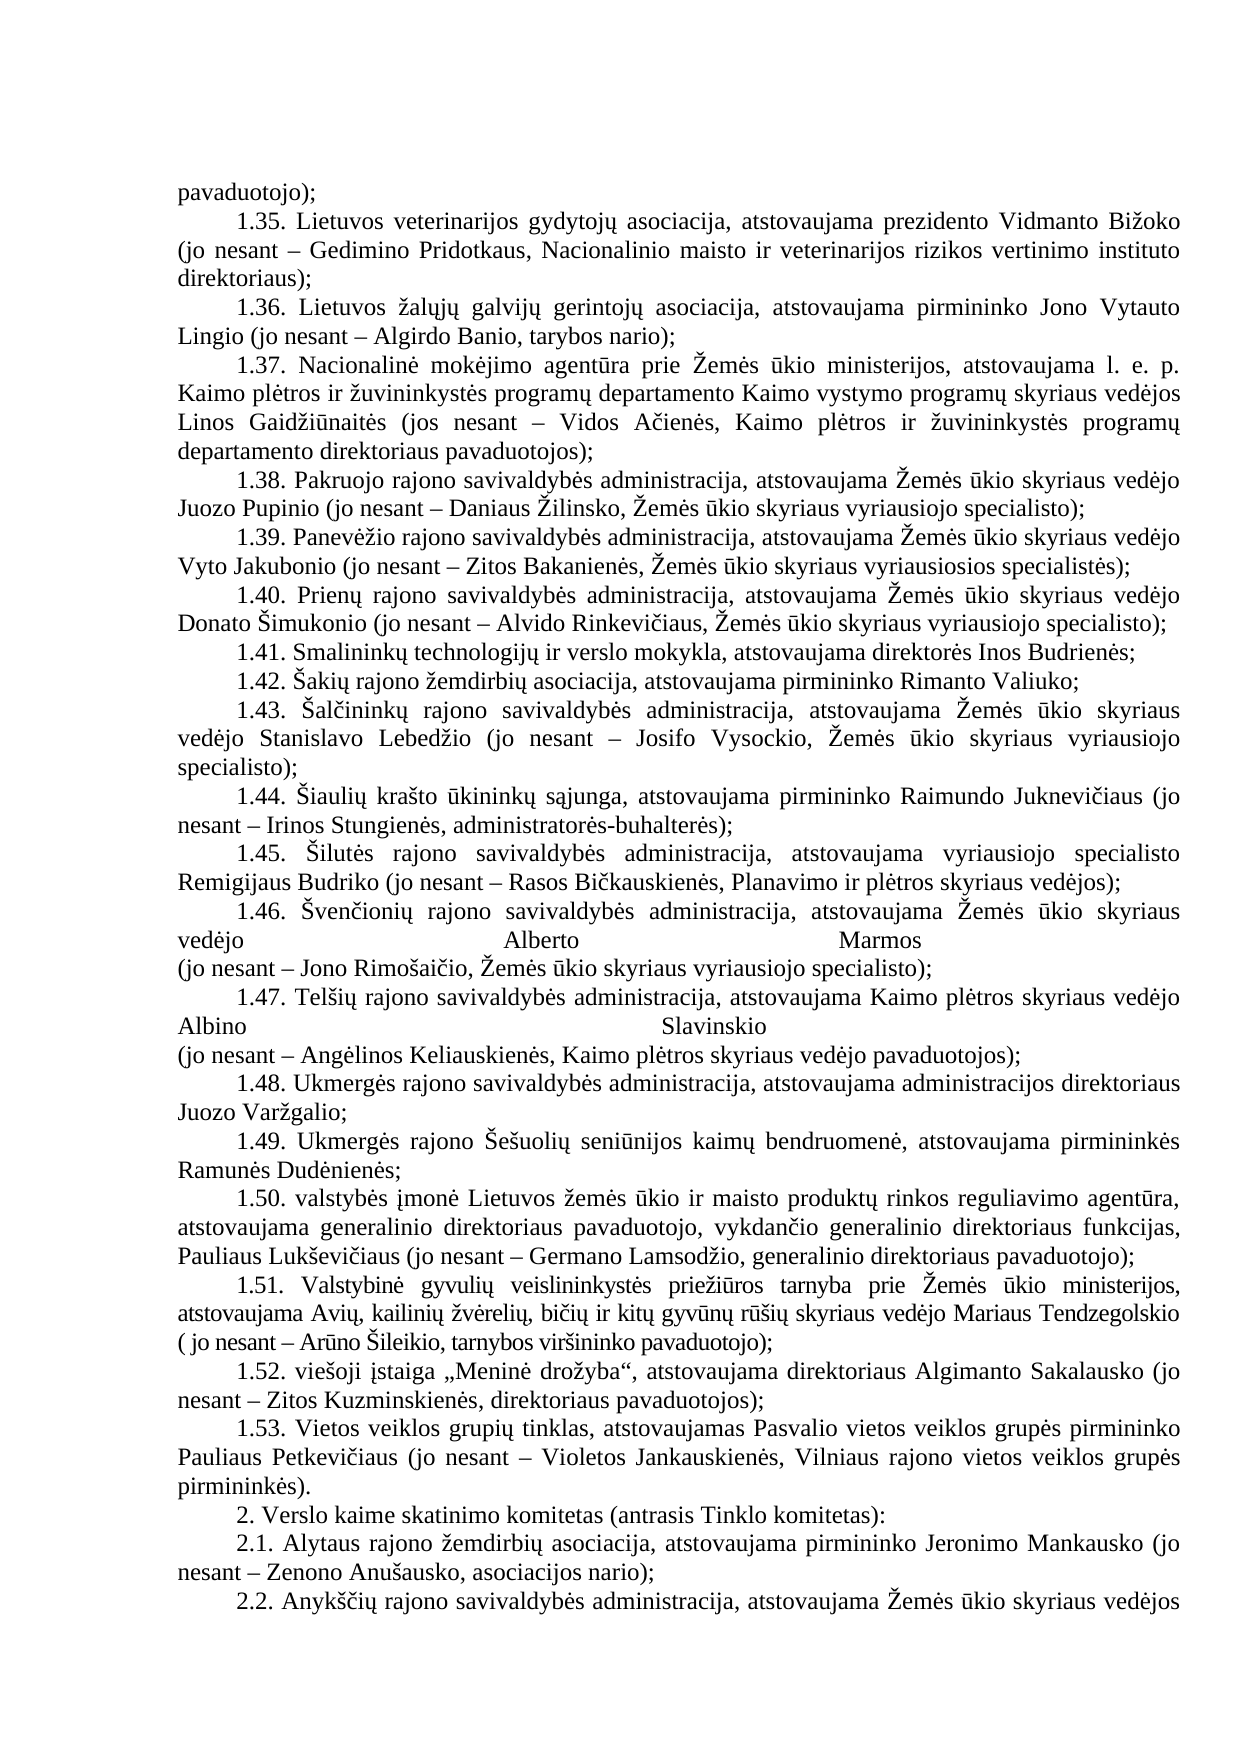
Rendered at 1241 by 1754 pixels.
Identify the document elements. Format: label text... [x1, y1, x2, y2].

text 1.51. Valstybinė gyvulių veislininkystės priežiūros tarnyba prie Žemės ūkio ministerijos, atstovaujama Avių, kailinių žvėrelių, bičių ir kitų gyvūnų rūšių skyriaus vedėjo Mariaus Tendzegolskio ( jo nesant – Arūno Šileikio, tarnybos viršininko pavaduotojo); [177, 1270, 1181, 1356]
text 2.2. Anykščių rajono savivaldybės administracija, atstovaujama Žemės ūkio skyriaus vedėjos [177, 1586, 1181, 1615]
text 2.1. Alytaus rajono žemdirbių asociacija, atstovaujama pirmininko Jeronimo Mankausko (jo nesant – Zenono Anušausko, asociacijos nario); [177, 1528, 1181, 1586]
text 1.39. Panevėžio rajono savivaldybės administracija, atstovaujama Žemės ūkio skyriaus vedėjo Vyto Jakubonio (jo nesant – Zitos Bakanienės, Žemės ūkio skyriaus vyriausiosios specialistės); [177, 522, 1181, 580]
text 1.45. Šilutės rajono savivaldybės administracija, atstovaujama vyriausiojo specialisto Remigijaus Budriko (jo nesant – Rasos Bičkauskienės, Planavimo ir plėtros skyriaus vedėjos); [177, 838, 1181, 896]
text pavaduotojo); [177, 177, 1181, 206]
text 1.38. Pakruojo rajono savivaldybės administracija, atstovaujama Žemės ūkio skyriaus vedėjo Juozo Pupinio (jo nesant – Daniaus Žilinsko, Žemės ūkio skyriaus vyriausiojo specialisto); [177, 465, 1181, 522]
text 1.36. Lietuvos žalųjų galvijų gerintojų asociacija, atstovaujama pirmininko Jono Vytauto Lingio (jo nesant – Algirdo Banio, tarybos nario); [177, 292, 1181, 350]
text 1.41. Smalininkų technologijų ir verslo mokykla, atstovaujama direktorės Inos Budrienės; [177, 637, 1181, 666]
text 1.40. Prienų rajono savivaldybės administracija, atstovaujama Žemės ūkio skyriaus vedėjo Donato Šimukonio (jo nesant – Alvido Rinkevičiaus, Žemės ūkio skyriaus vyriausiojo specialisto); [177, 580, 1181, 637]
text 1.52. viešoji įstaiga „Meninė drožyba“, atstovaujama direktoriaus Algimanto Sakalausko (jo nesant – Zitos Kuzminskienės, direktoriaus pavaduotojos); [177, 1356, 1181, 1413]
text 1.50. valstybės įmonė Lietuvos žemės ūkio ir maisto produktų rinkos reguliavimo agentūra, atstovaujama generalinio direktoriaus pavaduotojo, vykdančio generalinio direktoriaus funkcijas, Pauliaus Lukševičiaus (jo nesant – Germano Lamsodžio, generalinio direktoriaus pavaduotojo); [177, 1183, 1181, 1270]
text 1.47. Telšių rajono savivaldybės administracija, atstovaujama Kaimo plėtros skyriaus vedėjo Albino Slavinskio (jo nesant – Angėlinos Keliauskienės, Kaimo plėtros skyriaus vedėjo pavaduotojos); [177, 982, 1181, 1068]
text 1.44. Šiaulių krašto ūkininkų sąjunga, atstovaujama pirmininko Raimundo Juknevičiaus (jo nesant – Irinos Stungienės, administratorės-buhalterės); [177, 781, 1181, 838]
text 1.46. Švenčionių rajono savivaldybės administracija, atstovaujama Žemės ūkio skyriaus vedėjo Alberto Marmos (jo nesant – Jono Rimošaičio, Žemės ūkio skyriaus vyriausiojo specialisto); [177, 896, 1181, 982]
text 1.48. Ukmergės rajono savivaldybės administracija, atstovaujama administracijos direktoriaus Juozo Varžgalio; [177, 1068, 1181, 1126]
text 2. Verslo kaime skatinimo komitetas (antrasis Tinklo komitetas): [177, 1500, 1181, 1528]
text 1.43. Šalčininkų rajono savivaldybės administracija, atstovaujama Žemės ūkio skyriaus vedėjo Stanislavo Lebedžio (jo nesant – Josifo Vysockio, Žemės ūkio skyriaus vyriausiojo specialisto); [177, 695, 1181, 781]
text 1.42. Šakių rajono žemdirbių asociacija, atstovaujama pirmininko Rimanto Valiuko; [177, 666, 1181, 695]
text 1.37. Nacionalinė mokėjimo agentūra prie Žemės ūkio ministerijos, atstovaujama l. e. p. Kaimo plėtros ir žuvininkystės programų departamento Kaimo vystymo programų skyriaus vedėjos Linos Gaidžiūnaitės (jos nesant – Vidos Ačienės, Kaimo plėtros ir žuvininkystės programų departamento direktoriaus pavaduotojos); [177, 350, 1181, 465]
text 1.35. Lietuvos veterinarijos gydytojų asociacija, atstovaujama prezidento Vidmanto Bižoko (jo nesant – Gedimino Pridotkaus, Nacionalinio maisto ir veterinarijos rizikos vertinimo instituto direktoriaus); [177, 206, 1181, 292]
text 1.53. Vietos veiklos grupių tinklas, atstovaujamas Pasvalio vietos veiklos grupės pirmininko Pauliaus Petkevičiaus (jo nesant – Violetos Jankauskienės, Vilniaus rajono vietos veiklos grupės pirmininkės). [177, 1413, 1181, 1500]
text 1.49. Ukmergės rajono Šešuolių seniūnijos kaimų bendruomenė, atstovaujama pirmininkės Ramunės Dudėnienės; [177, 1126, 1181, 1183]
